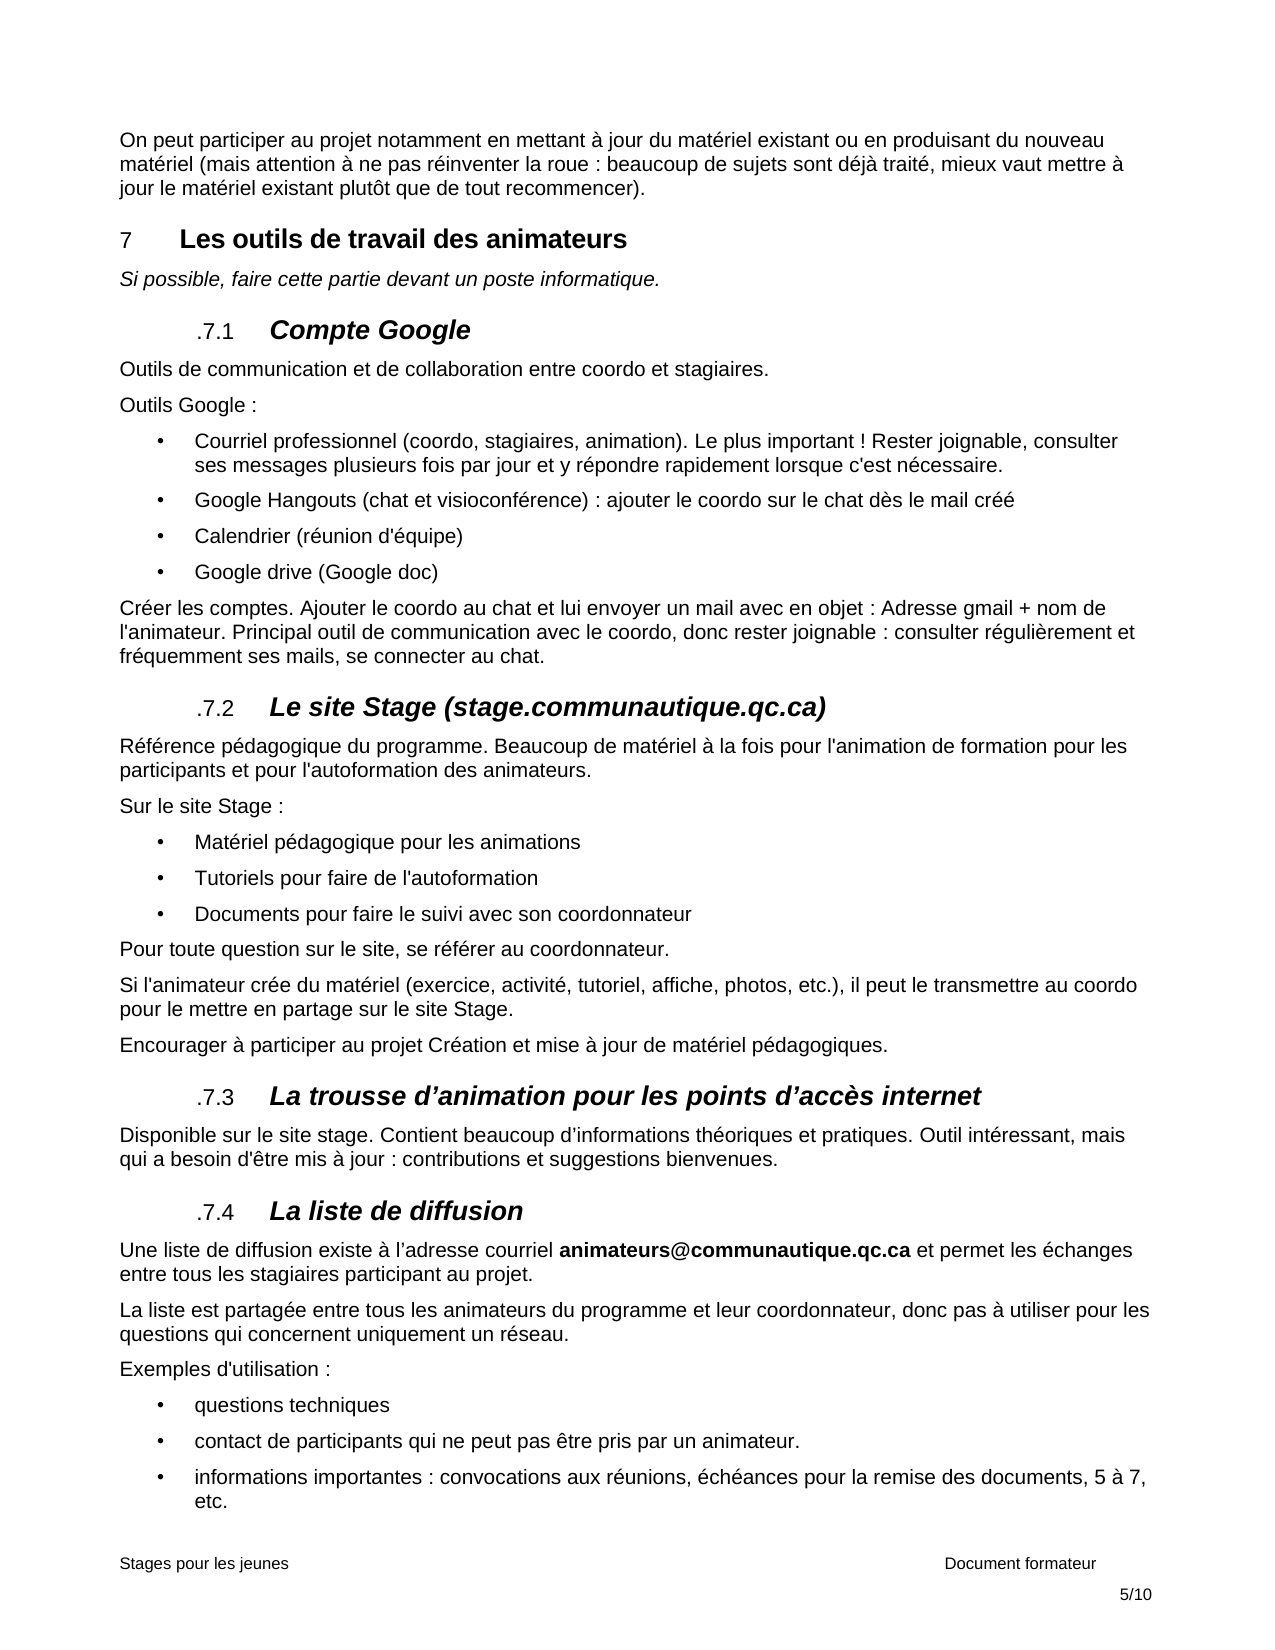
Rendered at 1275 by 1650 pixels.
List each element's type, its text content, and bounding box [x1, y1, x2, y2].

subtitle Compte Google [196, 314, 1152, 345]
list Tutoriels pour faire de l'autoformation [157, 866, 1152, 889]
text La liste est partagée entre tous les animateurs du programme et leur coordonnateur, donc pas à utiliser pour les questions qui concernent uniquement un réseau. [119, 1297, 1152, 1345]
subtitle La liste de diffusion [196, 1195, 1152, 1226]
text Exemples d'utilisation : [119, 1357, 1152, 1381]
list Calendrier (réunion d'équipe) [157, 524, 1152, 548]
text Si l'animateur crée du matériel (exercice, activité, tutoriel, affiche, photos, etc.), il peut le transmettre au coordo pour le mettre en partage sur le site Stage. [119, 973, 1152, 1021]
text Disponible sur le site stage. Contient beaucoup d’informations théoriques et pratiques. Outil intéressant, mais qui a besoin d'être mis à jour : contributions et suggestions bienvenues. [119, 1123, 1152, 1171]
text Référence pédagogique du programme. Beaucoup de matériel à la fois pour l'animation de formation pour les participants et pour l'autoformation des animateurs. [119, 734, 1152, 782]
text On peut participer au projet notamment en mettant à jour du matériel existant ou en produisant du nouveau matériel (mais attention à ne pas réinventer la roue : beaucoup de sujets sont déjà traité, mieux vaut mettre à jour le matériel existant plutôt que de tout recommencer). [119, 128, 1152, 200]
text Outils Google : [119, 393, 1152, 417]
list questions techniques [157, 1393, 1152, 1417]
list Documents pour faire le suivi avec son coordonnateur [157, 901, 1152, 925]
text Pour toute question sur le site, se référer au coordonnateur. [119, 937, 1152, 961]
text Sur le site Stage : [119, 794, 1152, 818]
text Encourager à participer au projet Création et mise à jour de matériel pédagogiques. [119, 1033, 1152, 1057]
subtitle La trousse d’animation pour les points d’accès internet [196, 1080, 1152, 1111]
text Créer les comptes. Ajouter le coordo au chat et lui envoyer un mail avec en objet : Adresse gmail + nom de l'animateur. Principal outil de communication avec le coordo, donc rester joignable : consulter régulièrement et fréquemment ses mails, se connecter au chat. [119, 596, 1152, 668]
list Courriel professionnel (coordo, stagiaires, animation). Le plus important ! Rester joignable, consulter ses messages plusieurs fois par jour et y répondre rapidement lorsque c'est nécessaire. [157, 428, 1152, 476]
text Outils de communication et de collaboration entre coordo et stagiaires. [119, 357, 1152, 381]
text Si possible, faire cette partie devant un poste informatique. [119, 266, 1152, 290]
subtitle Le site Stage (stage.communautique.qc.ca) [196, 691, 1152, 722]
list Google Hangouts (chat et visioconférence) : ajouter le coordo sur le chat dès le mail créé [157, 488, 1152, 512]
list Google drive (Google doc) [157, 560, 1152, 584]
subtitle Les outils de travail des animateurs [119, 223, 1152, 254]
list Matériel pédagogique pour les animations [157, 830, 1152, 854]
list contact de participants qui ne peut pas être pris par un animateur. [157, 1429, 1152, 1453]
text Une liste de diffusion existe à l’adresse courriel animateurs@communautique.qc.ca et permet les échanges entre tous les stagiaires participant au projet. [119, 1238, 1152, 1286]
list informations importantes : convocations aux réunions, échéances pour la remise des documents, 5 à 7, etc. [157, 1464, 1152, 1513]
